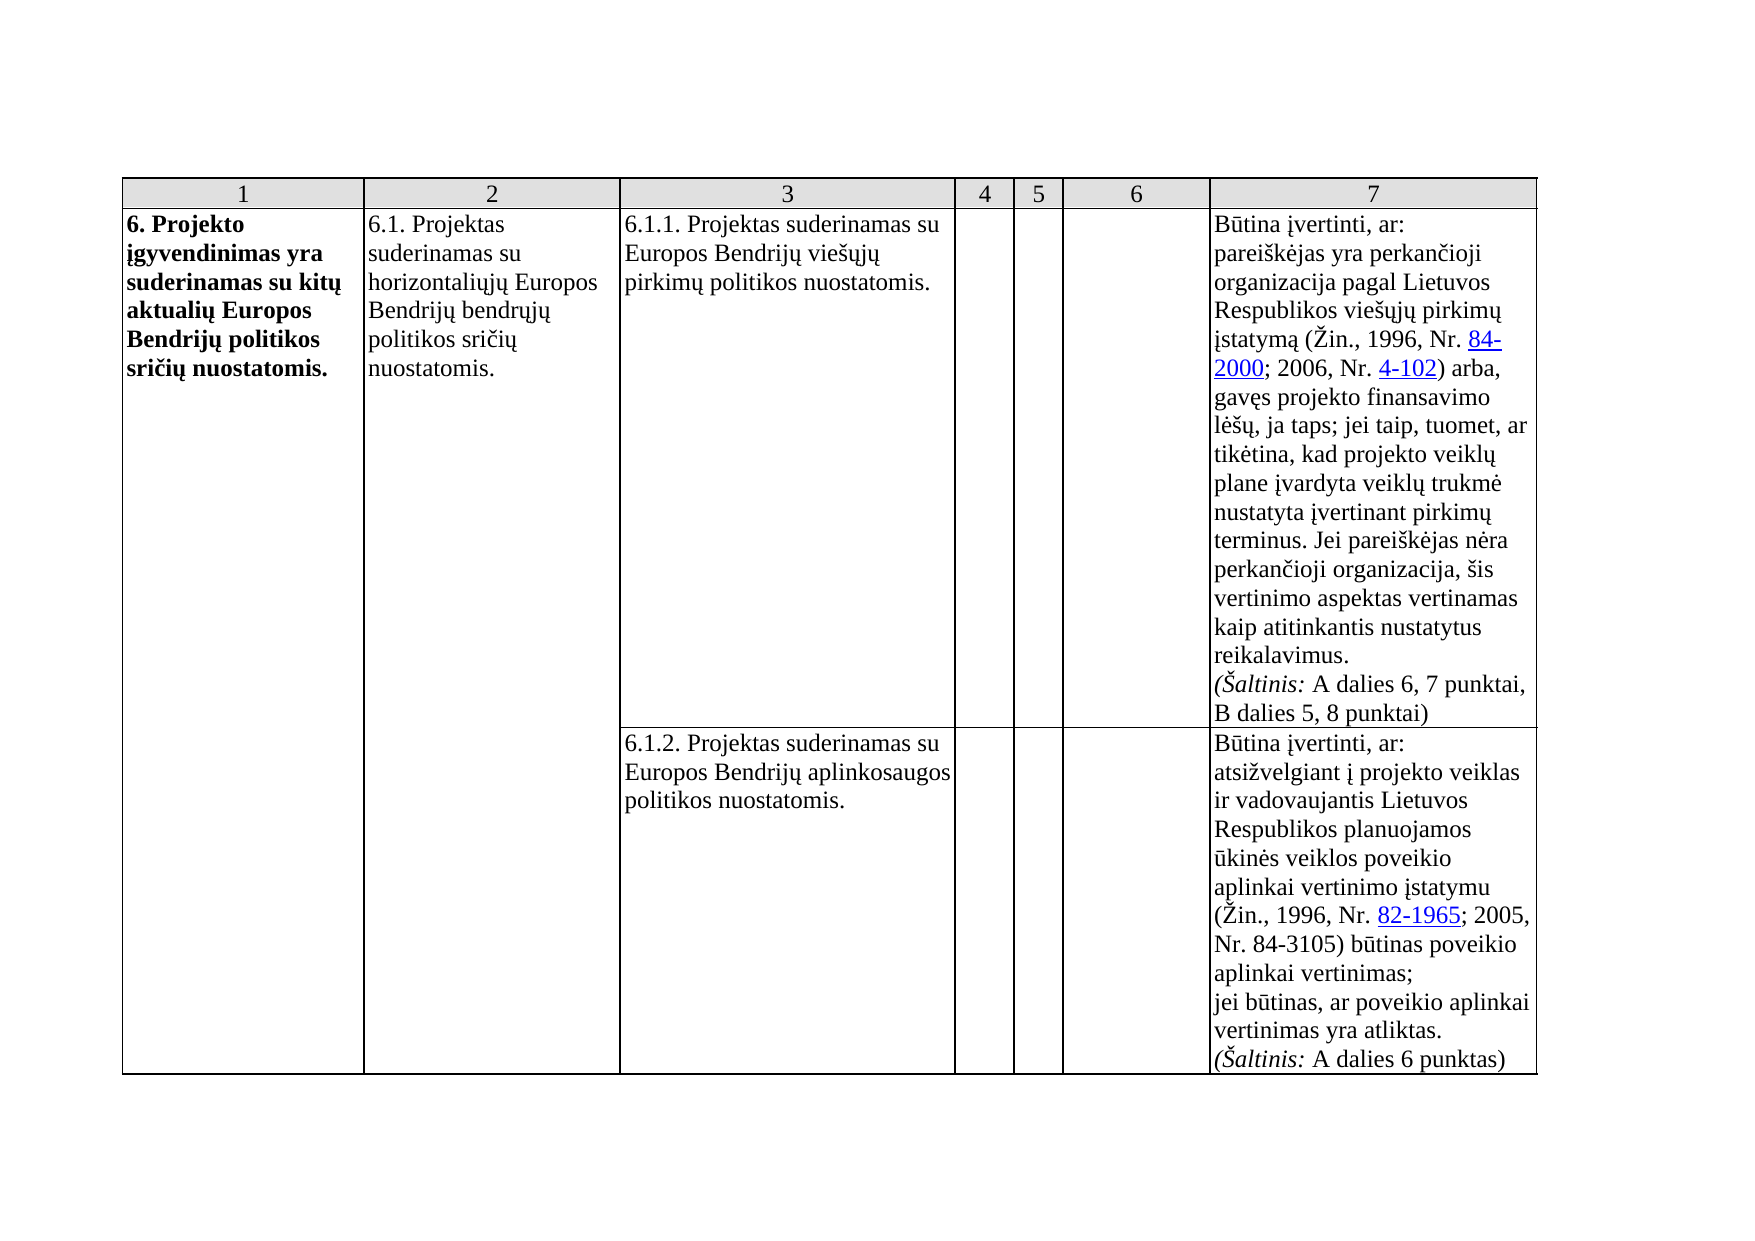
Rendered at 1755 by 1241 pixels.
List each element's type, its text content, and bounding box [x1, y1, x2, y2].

table_cell [1015, 728, 1062, 1073]
table_header 2 [365, 179, 619, 207]
table_cell [1064, 728, 1209, 1073]
table_header 5 [1015, 179, 1062, 207]
table_cell Būtina įvertinti, ar: pareiškėjas yra perkančioji organizacija pagal Lietuvos Respublikos viešųjų pirkimų įstatymą (Žin., 1996, Nr. 84-2000; 2006, Nr. 4-102) arba, gavęs projekto finansavimo lėšų, ja taps; jei taip, tuomet, ar tikėtina, kad projekto veiklų plane įvardyta veiklų trukmė nustatyta įvertinant pirkimų terminus. Jei pareiškėjas nėra perkančioji organizacija, šis vertinimo aspektas vertinamas kaip atitinkantis nustatytus reikalavimus. (Šaltinis: A dalies 6, 7 punktai, B dalies 5, 8 punktai) [1211, 209, 1536, 727]
table_header 3 [621, 179, 954, 207]
table_cell [956, 728, 1013, 1073]
table_cell [956, 209, 1013, 727]
table_header 4 [956, 179, 1013, 207]
table_header 6 [1064, 179, 1209, 207]
table_header 7 [1211, 179, 1536, 207]
table_cell Būtina įvertinti, ar: atsižvelgiant į projekto veiklas ir vadovaujantis Lietuvos Respublikos planuojamos ūkinės veiklos poveikio aplinkai vertinimo įstatymu (Žin., 1996, Nr. 82-1965; 2005, Nr. 84-3105) būtinas poveikio aplinkai vertinimas; jei būtinas, ar poveikio aplinkai vertinimas yra atliktas. (Šaltinis: A dalies 6 punktas) [1211, 728, 1536, 1073]
table_cell 6. Projekto įgyvendinimas yra suderinamas su kitų aktualių Europos Bendrijų politikos sričių nuostatomis. [123, 209, 363, 1073]
table_cell 6.1.1. Projektas suderinamas su Europos Bendrijų viešųjų pirkimų politikos nuostatomis. [621, 209, 954, 727]
table_cell [1064, 209, 1209, 727]
table_cell 6.1. Projektas suderinamas su horizontaliųjų Europos Bendrijų bendrųjų politikos sričių nuostatomis. [365, 209, 619, 1073]
table_header 1 [123, 179, 363, 207]
table_cell [1015, 209, 1062, 727]
table_cell 6.1.2. Projektas suderinamas su Europos Bendrijų aplinkosaugos politikos nuostatomis. [621, 728, 954, 1073]
